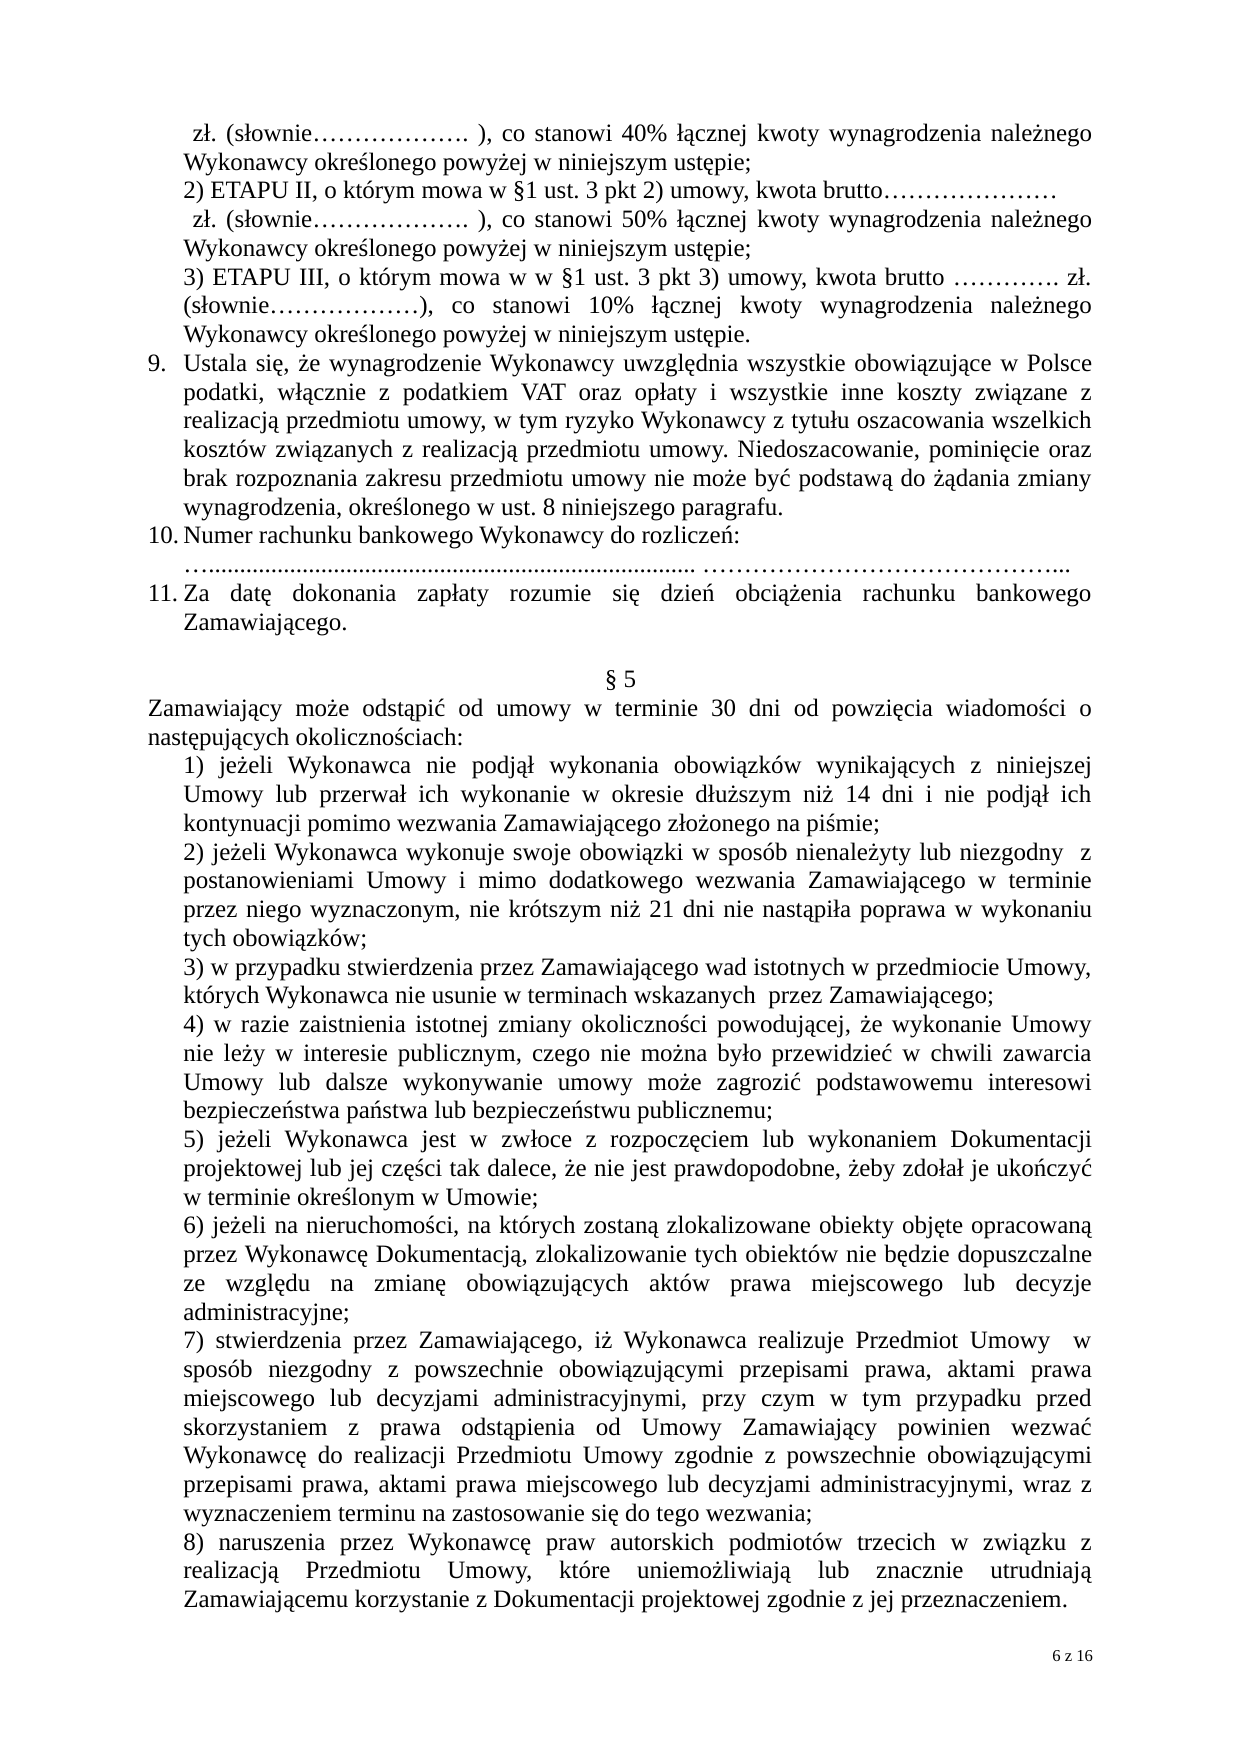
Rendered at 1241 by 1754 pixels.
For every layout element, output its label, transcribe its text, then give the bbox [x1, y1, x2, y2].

list 4) w razie zaistnienia istotnej zmiany okoliczności powodującej, że wykonanie Umowy nie leży w interesie publicznym, czego nie można było przewidzieć w chwili zawarcia Umowy lub dalsze wykonywanie umowy może zagrozić podstawowemu interesowi bezpieczeństwa państwa lub bezpieczeństwu publicznemu; [148, 1009, 1093, 1124]
list zł. (słownie………………. ), co stanowi 50% łącznej kwoty wynagrodzenia należnego Wykonawcy określonego powyżej w niniejszym ustępie; [148, 204, 1093, 262]
list 3) w przypadku stwierdzenia przez Zamawiającego wad istotnych w przedmiocie Umowy, których Wykonawca nie usunie w terminach wskazanych przez Zamawiającego; [148, 952, 1093, 1009]
list 5) jeżeli Wykonawca jest w zwłoce z rozpoczęciem lub wykonaniem Dokumentacji projektowej lub jej części tak dalece, że nie jest prawdopodobne, żeby zdołał je ukończyć w terminie określonym w Umowie; [148, 1124, 1093, 1211]
text § 5 [148, 664, 1093, 693]
list Za datę dokonania zapłaty rozumie się dzień obciążenia rachunku bankowego Zamawiającego. [148, 578, 1093, 636]
list Ustala się, że wynagrodzenie Wykonawcy uwzględnia wszystkie obowiązujące w Polsce podatki, włącznie z podatkiem VAT oraz opłaty i wszystkie inne koszty związane z realizacją przedmiotu umowy, w tym ryzyko Wykonawcy z tytułu oszacowania wszelkich kosztów związanych z realizacją przedmiotu umowy. Niedoszacowanie, pominięcie oraz brak rozpoznania zakresu przedmiotu umowy nie może być podstawą do żądania zmiany wynagrodzenia, określonego w ust. 8 niniejszego paragrafu. [148, 348, 1093, 521]
list 3) ETAPU III, o którym mowa w w §1 ust. 3 pkt 3) umowy, kwota brutto …………. zł. (słownie………………), co stanowi 10% łącznej kwoty wynagrodzenia należnego Wykonawcy określonego powyżej w niniejszym ustępie. [148, 262, 1093, 348]
list ….............................................................................. ……………………………………... [148, 549, 1093, 578]
list 2) ETAPU II, o którym mowa w §1 ust. 3 pkt 2) umowy, kwota brutto………………… [148, 176, 1093, 204]
list 1) jeżeli Wykonawca nie podjął wykonania obowiązków wynikających z niniejszej Umowy lub przerwał ich wykonanie w okresie dłuższym niż 14 dni i nie podjął ich kontynuacji pomimo wezwania Zamawiającego złożonego na piśmie; [148, 751, 1093, 837]
list 8) naruszenia przez Wykonawcę praw autorskich podmiotów trzecich w związku z realizacją Przedmiotu Umowy, które uniemożliwiają lub znacznie utrudniają Zamawiającemu korzystanie z Dokumentacji projektowej zgodnie z jej przeznaczeniem. [148, 1527, 1093, 1613]
list 2) jeżeli Wykonawca wykonuje swoje obowiązki w sposób nienależyty lub niezgodny z postanowieniami Umowy i mimo dodatkowego wezwania Zamawiającego w terminie przez niego wyznaczonym, nie krótszym niż 21 dni nie nastąpiła poprawa w wykonaniu tych obowiązków; [148, 837, 1093, 952]
list zł. (słownie………………. ), co stanowi 40% łącznej kwoty wynagrodzenia należnego Wykonawcy określonego powyżej w niniejszym ustępie; [148, 118, 1093, 176]
list 7) stwierdzenia przez Zamawiającego, iż Wykonawca realizuje Przedmiot Umowy w sposób niezgodny z powszechnie obowiązującymi przepisami prawa, aktami prawa miejscowego lub decyzjami administracyjnymi, przy czym w tym przypadku przed skorzystaniem z prawa odstąpienia od Umowy Zamawiający powinien wezwać Wykonawcę do realizacji Przedmiotu Umowy zgodnie z powszechnie obowiązującymi przepisami prawa, aktami prawa miejscowego lub decyzjami administracyjnymi, wraz z wyznaczeniem terminu na zastosowanie się do tego wezwania; [148, 1326, 1093, 1527]
text Zamawiający może odstąpić od umowy w terminie 30 dni od powzięcia wiadomości o następujących okolicznościach: [148, 693, 1093, 751]
list 6) jeżeli na nieruchomości, na których zostaną zlokalizowane obiekty objęte opracowaną przez Wykonawcę Dokumentacją, zlokalizowanie tych obiektów nie będzie dopuszczalne ze względu na zmianę obowiązujących aktów prawa miejscowego lub decyzje administracyjne; [148, 1211, 1093, 1326]
list Numer rachunku bankowego Wykonawcy do rozliczeń: [148, 521, 1093, 549]
